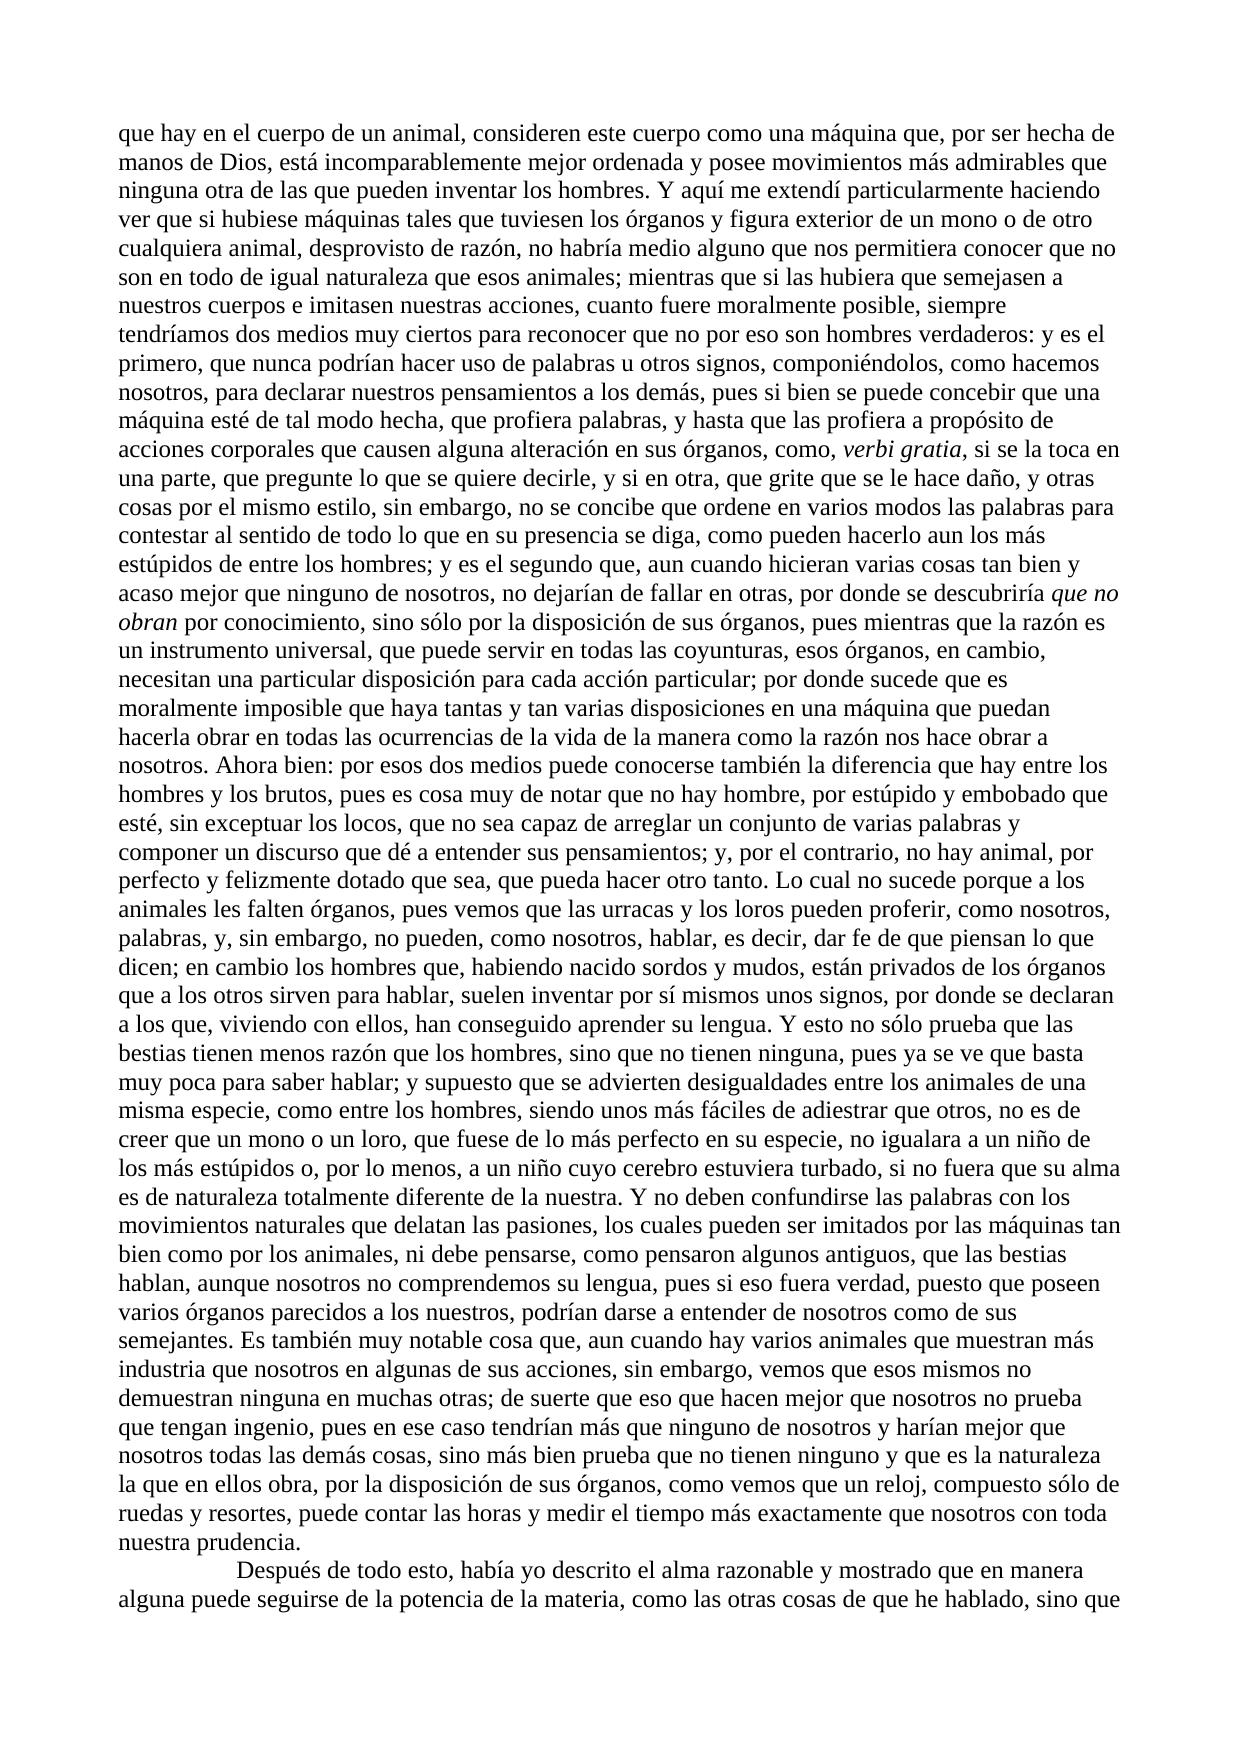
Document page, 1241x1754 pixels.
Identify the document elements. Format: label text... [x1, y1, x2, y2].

text Después de todo esto, había yo descrito el alma razonable y mostrado que en manera alguna puede seguirse de la potencia de la materia, como las otras cosas de que he hablado, sino que [118, 1556, 1122, 1613]
text que hay en el cuerpo de un animal, consideren este cuerpo como una máquina que, por ser hecha de manos de Dios, está incomparablemente mejor ordenada y posee movimientos más admirables que ninguna otra de las que pueden inventar los hombres. Y aquí me extendí particularmente haciendo ver que si hubiese máquinas tales que tuviesen los órganos y figura exterior de un mono o de otro cualquiera animal, desprovisto de razón, no habría medio alguno que nos permitiera conocer que no son en todo de igual naturaleza que esos animales; mientras que si las hubiera que semejasen a nuestros cuerpos e imitasen nuestras acciones, cuanto fuere moralmente posible, siempre tendríamos dos medios muy ciertos para reconocer que no por eso son hombres verdaderos: y es el primero, que nunca podrían hacer uso de palabras u otros signos, componiéndolos, como hacemos nosotros, para declarar nuestros pensamientos a los demás, pues si bien se puede concebir que una máquina esté de tal modo hecha, que profiera palabras, y hasta que las profiera a propósito de acciones corporales que causen alguna alteración en sus órganos, como, verbi gratia, si se la toca en una parte, que pregunte lo que se quiere decirle, y si en otra, que grite que se le hace daño, y otras cosas por el mismo estilo, sin embargo, no se concibe que ordene en varios modos las palabras para contestar al sentido de todo lo que en su presencia se diga, como pueden hacerlo aun los más estúpidos de entre los hombres; y es el segundo que, aun cuando hicieran varias cosas tan bien y acaso mejor que ninguno de nosotros, no dejarían de fallar en otras, por donde se descubriría que no obran por conocimiento, sino sólo por la disposición de sus órganos, pues mientras que la razón es un instrumento universal, que puede servir en todas las coyunturas, esos órganos, en cambio, necesitan una particular disposición para cada acción particular; por donde sucede que es moralmente imposible que haya tantas y tan varias disposiciones en una máquina que puedan hacerla obrar en todas las ocurrencias de la vida de la manera como la razón nos hace obrar a nosotros. Ahora bien: por esos dos medios puede conocerse también la diferencia que hay entre los hombres y los brutos, pues es cosa muy de notar que no hay hombre, por estúpido y embobado que esté, sin exceptuar los locos, que no sea capaz de arreglar un conjunto de varias palabras y componer un discurso que dé a entender sus pensamientos; y, por el contrario, no hay animal, por perfecto y felizmente dotado que sea, que pueda hacer otro tanto. Lo cual no sucede porque a los animales les falten órganos, pues vemos que las urracas y los loros pueden proferir, como nosotros, palabras, y, sin embargo, no pueden, como nosotros, hablar, es decir, dar fe de que piensan lo que dicen; en cambio los hombres que, habiendo nacido sordos y mudos, están privados de los órganos que a los otros sirven para hablar, suelen inventar por sí mismos unos signos, por donde se declaran a los que, viviendo con ellos, han conseguido aprender su lengua. Y esto no sólo prueba que las bestias tienen menos razón que los hombres, sino que no tienen ninguna, pues ya se ve que basta muy poca para saber hablar; y supuesto que se advierten desigualdades entre los animales de una misma especie, como entre los hombres, siendo unos más fáciles de adiestrar que otros, no es de creer que un mono o un loro, que fuese de lo más perfecto en su especie, no igualara a un niño de los más estúpidos o, por lo menos, a un niño cuyo cerebro estuviera turbado, si no fuera que su alma es de naturaleza totalmente diferente de la nuestra. Y no deben confundirse las palabras con los movimientos naturales que delatan las pasiones, los cuales pueden ser imitados por las máquinas tan bien como por los animales, ni debe pensarse, como pensaron algunos antiguos, que las bestias hablan, aunque nosotros no comprendemos su lengua, pues si eso fuera verdad, puesto que poseen varios órganos parecidos a los nuestros, podrían darse a entender de nosotros como de sus semejantes. Es también muy notable cosa que, aun cuando hay varios animales que muestran más industria que nosotros en algunas de sus acciones, sin embargo, vemos que esos mismos no demuestran ninguna en muchas otras; de suerte que eso que hacen mejor que nosotros no prueba que tengan ingenio, pues en ese caso tendrían más que ninguno de nosotros y harían mejor que nosotros todas las demás cosas, sino más bien prueba que no tienen ninguno y que es la naturaleza la que en ellos obra, por la disposición de sus órganos, como vemos que un reloj, compuesto sólo de ruedas y resortes, puede contar las horas y medir el tiempo más exactamente que nosotros con toda nuestra prudencia. [118, 118, 1122, 1556]
